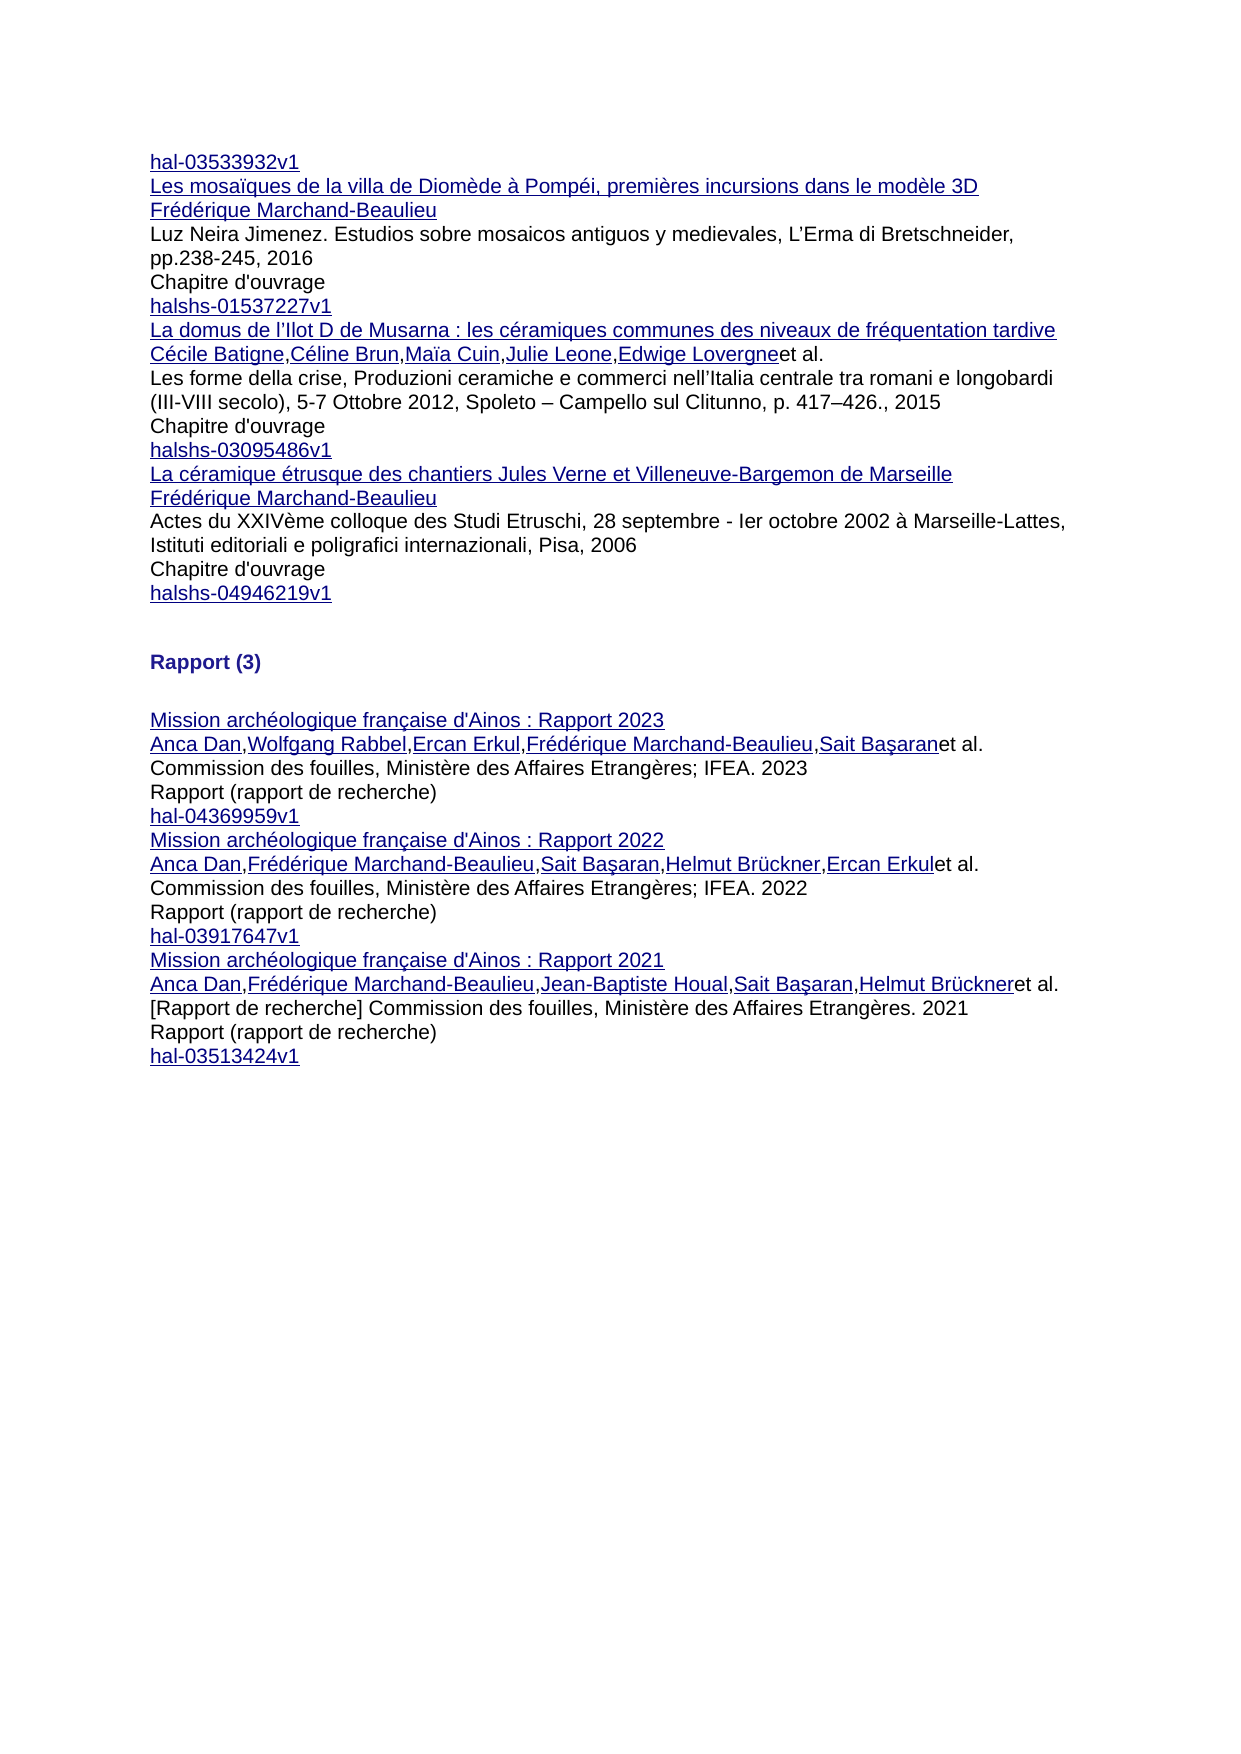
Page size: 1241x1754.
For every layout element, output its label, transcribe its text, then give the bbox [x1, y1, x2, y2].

table_cell Les mosaïques de la villa de Diomède à Pompéi, premières incursions dans le modèle 3D Frédérique Marchand-Beaulieu Luz Neira Jimenez. Estudios sobre mosaicos antiguos y medievales, L’Erma di Bretschneider, pp.238-245, 2016 Chapitre d'ouvrage halshs-01537227v1 [150, 174, 1090, 318]
table_cell La domus de l’Ilot D de Musarna : les céramiques communes des niveaux de fréquentation tardive Cécile Batigne,Céline Brun,Maïa Cuin,Julie Leone,Edwige Lovergneet al. Les forme della crise, Produzioni ceramiche e commerci nell’Italia centrale tra romani e longobardi (III-VIII secolo), 5-7 Ottobre 2012, Spoleto – Campello sul Clitunno, p. 417–426., 2015 Chapitre d'ouvrage halshs-03095486v1 [150, 318, 1090, 461]
table_cell Mission archéologique française d'Ainos : Rapport 2022 Anca Dan,Frédérique Marchand-Beaulieu,Sait Başaran,Helmut Brückner,Ercan Erkulet al. Commission des fouilles, Ministère des Affaires Etrangères; IFEA. 2022 Rapport (rapport de recherche) hal-03917647v1 [150, 828, 1090, 948]
table_header Mission archéologique française d'Ainos : Rapport 2023 Anca Dan,Wolfgang Rabbel,Ercan Erkul,Frédérique Marchand-Beaulieu,Sait Başaranet al. Commission des fouilles, Ministère des Affaires Etrangères; IFEA. 2023 Rapport (rapport de recherche) hal-04369959v1 [150, 708, 1090, 828]
table_cell La céramique étrusque des chantiers Jules Verne et Villeneuve-Bargemon de Marseille Frédérique Marchand-Beaulieu Actes du XXIVème colloque des Studi Etruschi, 28 septembre - Ier octobre 2002 à Marseille-Lattes, Istituti editoriali e poligrafici internazionali, Pisa, 2006 Chapitre d'ouvrage halshs-04946219v1 [150, 461, 1090, 605]
table_cell Mission archéologique française d'Ainos : Rapport 2021 Anca Dan,Frédérique Marchand-Beaulieu,Jean-Baptiste Houal,Sait Başaran,Helmut Brückneret al. [Rapport de recherche] Commission des fouilles, Ministère des Affaires Etrangères. 2021 Rapport (rapport de recherche) hal-03513424v1 [150, 948, 1090, 1068]
table_cell hal-03533932v1 [150, 150, 1090, 174]
subtitle Rapport (3) [150, 650, 1090, 674]
